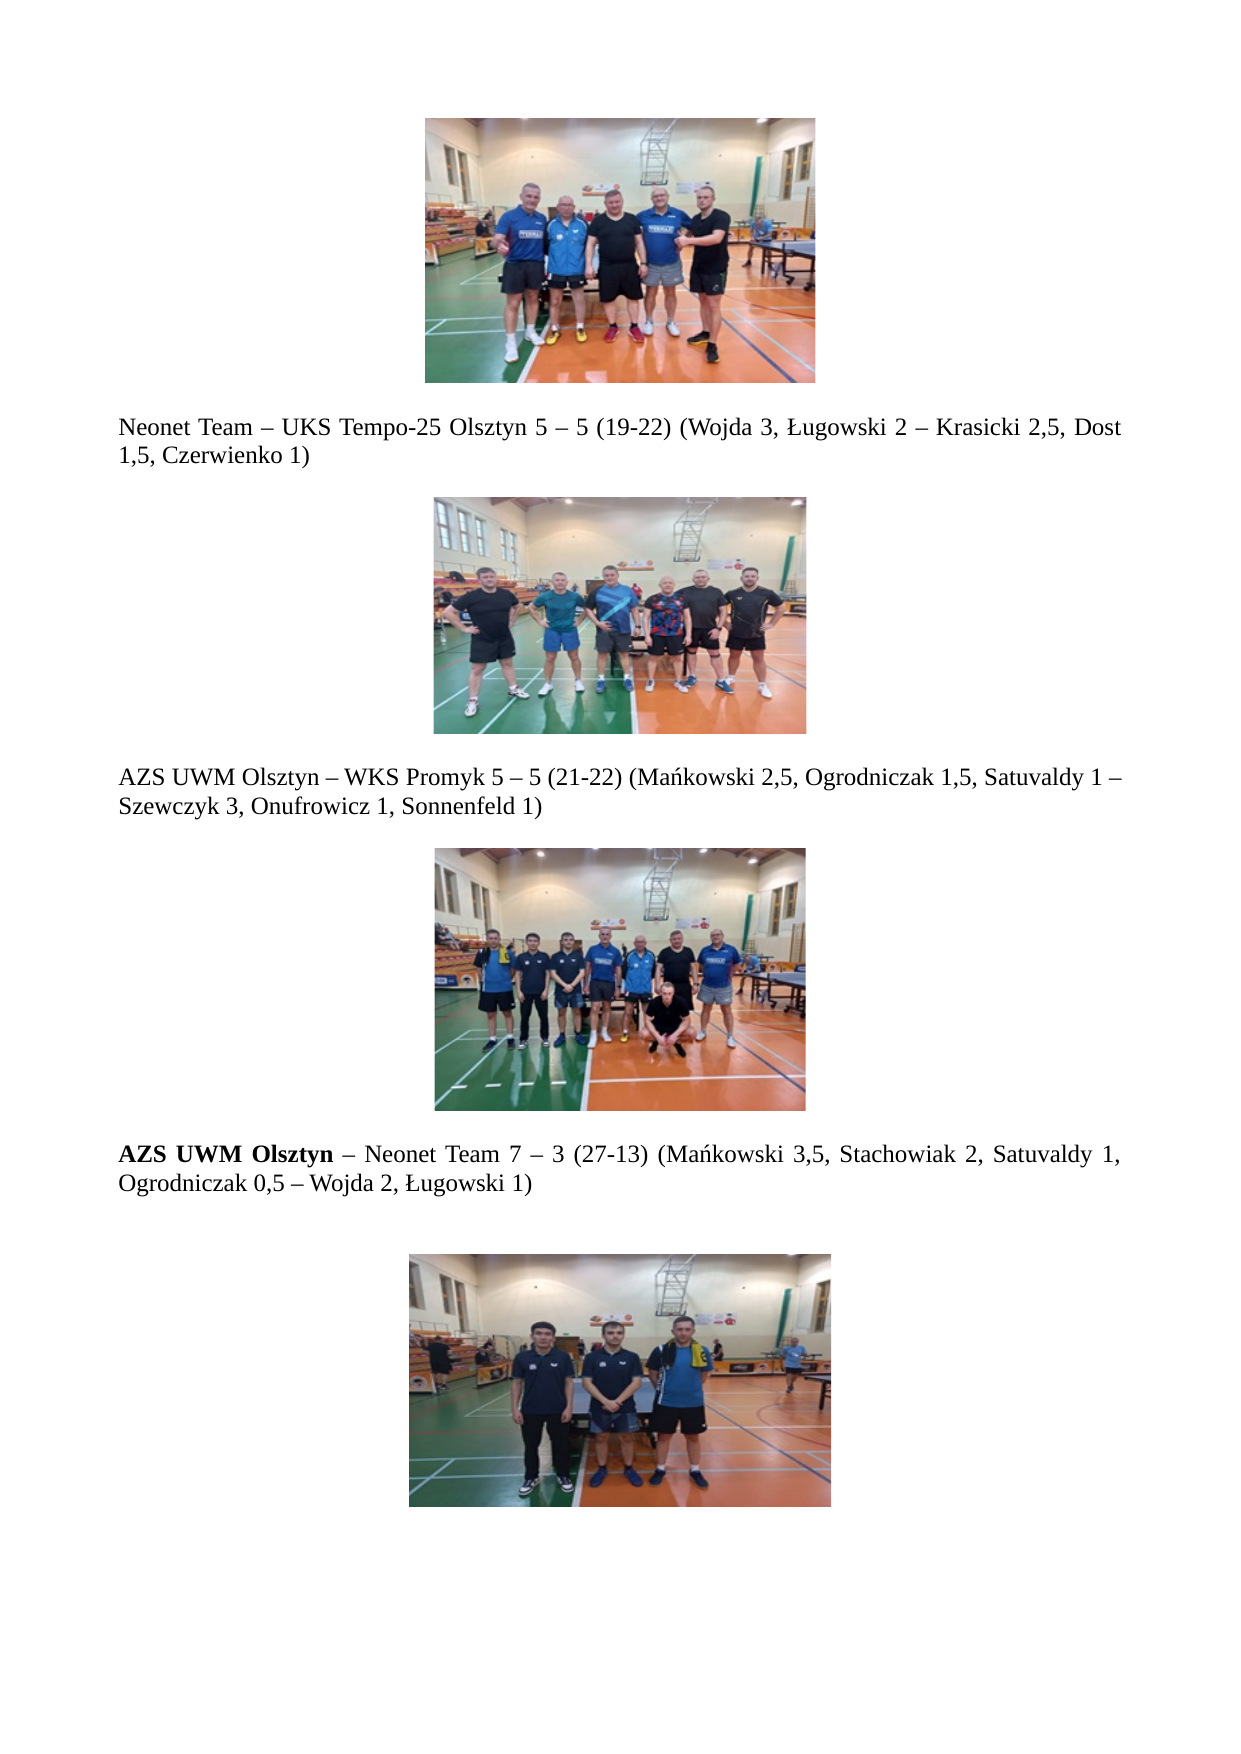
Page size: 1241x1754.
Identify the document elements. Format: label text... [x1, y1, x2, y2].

picture [409, 1254, 832, 1507]
text Neonet Team – UKS Tempo-25 Olsztyn 5 – 5 (19-22) (Wojda 3, Ługowski 2 – Krasicki 2,5, Dost 1,5, Czerwienko 1) [118, 412, 1122, 469]
text AZS UWM Olsztyn – WKS Promyk 5 – 5 (21-22) (Mańkowski 2,5, Ogrodniczak 1,5, Satuvaldy 1 – Szewczyk 3, Onufrowicz 1, Sonnenfeld 1) [118, 762, 1122, 820]
picture [434, 848, 806, 1111]
picture [433, 497, 807, 734]
text AZS UWM Olsztyn – Neonet Team 7 – 3 (27-13) (Mańkowski 3,5, Stachowiak 2, Satuvaldy 1, Ogrodniczak 0,5 – Wojda 2, Ługowski 1) [118, 1139, 1122, 1197]
picture [425, 118, 816, 383]
